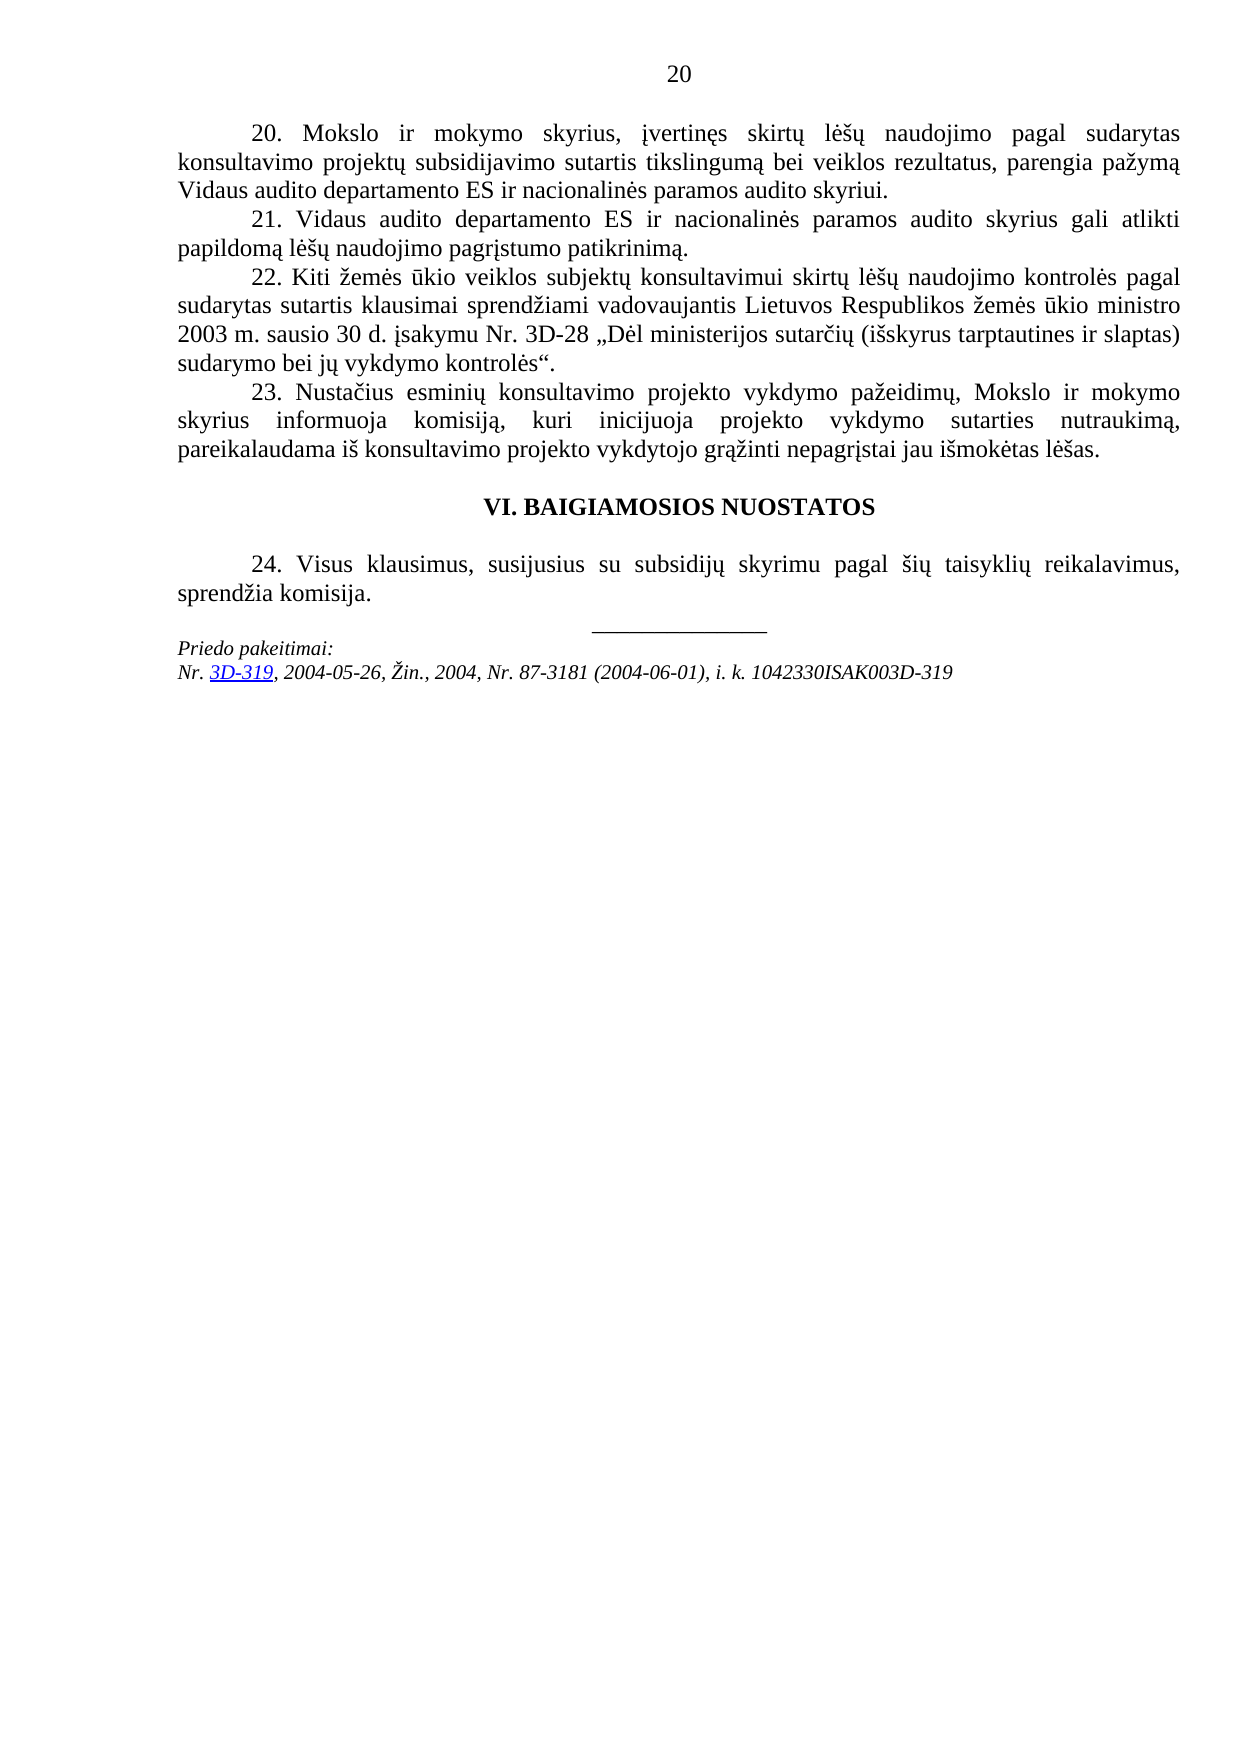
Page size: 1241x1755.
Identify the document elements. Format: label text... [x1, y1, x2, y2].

text 22. Kiti žemės ūkio veiklos subjektų konsultavimui skirtų lėšų naudojimo kontrolės pagal sudarytas sutartis klausimai sprendžiami vadovaujantis Lietuvos Respublikos žemės ūkio ministro 2003 m. sausio 30 d. įsakymu Nr. 3D-28 „Dėl ministerijos sutarčių (išskyrus tarptautines ir slaptas) sudarymo bei jų vykdymo kontrolės“. [177, 262, 1181, 377]
text VI. BAIGIAMOSIOS NUOSTATOS [177, 492, 1181, 521]
text ______________ [177, 607, 1181, 636]
text Priedo pakeitimai: [177, 636, 1181, 660]
text 24. Visus klausimus, susijusius su subsidijų skyrimu pagal šių taisyklių reikalavimus, sprendžia komisija. [177, 549, 1181, 607]
text 23. Nustačius esminių konsultavimo projekto vykdymo pažeidimų, Mokslo ir mokymo skyrius informuoja komisiją, kuri inicijuoja projekto vykdymo sutarties nutraukimą, pareikalaudama iš konsultavimo projekto vykdytojo grąžinti nepagrįstai jau išmokėtas lėšas. [177, 377, 1181, 463]
text 21. Vidaus audito departamento ES ir nacionalinės paramos audito skyrius gali atlikti papildomą lėšų naudojimo pagrįstumo patikrinimą. [177, 204, 1181, 262]
text 20. Mokslo ir mokymo skyrius, įvertinęs skirtų lėšų naudojimo pagal sudarytas konsultavimo projektų subsidijavimo sutartis tikslingumą bei veiklos rezultatus, parengia pažymą Vidaus audito departamento ES ir nacionalinės paramos audito skyriui. [177, 118, 1181, 204]
text Nr. 3D-319, 2004-05-26, Žin., 2004, Nr. 87-3181 (2004-06-01), i. k. 1042330ISAK003D-319 [177, 660, 1181, 684]
